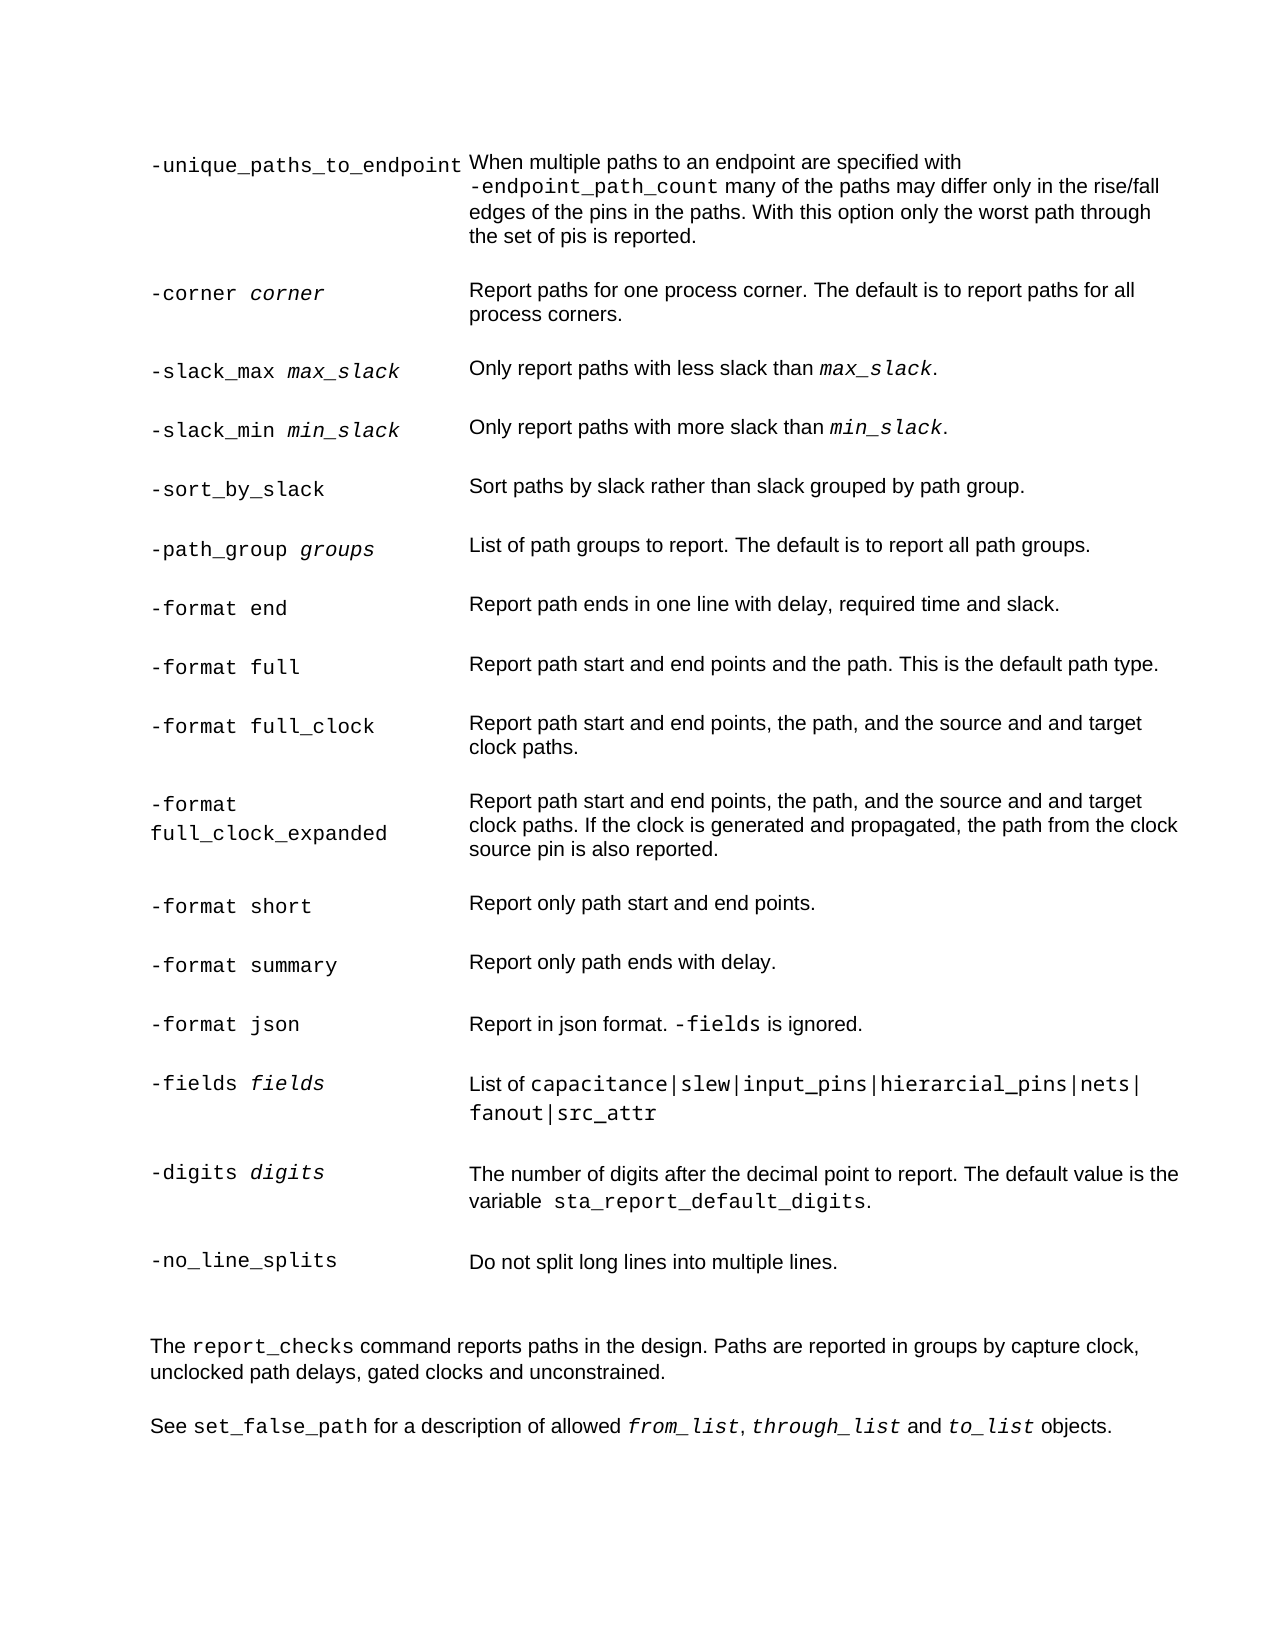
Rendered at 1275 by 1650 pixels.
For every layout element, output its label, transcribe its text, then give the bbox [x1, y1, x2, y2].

table_cell -format full_clock_expanded [150, 789, 469, 890]
table_cell -path_group groups [150, 533, 469, 592]
table_cell -format summary [150, 950, 469, 1009]
table_cell Report path start and end points, the path, and the source and and target clock paths. If the clock is generated and propagated, the path from the clock source pin is also reported. [469, 789, 1180, 890]
table_cell Report paths for one process corner. The default is to report paths for all process corners. [469, 278, 1180, 356]
table_cell Do not split long lines into multiple lines. [469, 1245, 1180, 1304]
table_cell Report path start and end points and the path. This is the default path type. [469, 651, 1180, 711]
table_cell List of capacitance|slew|input_pins|hierarcial_pins|nets|fanout|src_attr [469, 1068, 1180, 1156]
table_cell -fields fields [150, 1068, 469, 1156]
table_cell -slack_min min_slack [150, 415, 469, 474]
table_cell List of path groups to report. The default is to report all path groups. [469, 533, 1180, 592]
table_cell -slack_max max_slack [150, 356, 469, 415]
table_cell The number of digits after the decimal point to report. The default value is the variable sta_report_default_digits. [469, 1156, 1180, 1244]
text The report_checks command reports paths in the design. Paths are reported in groups by capture clock, unclocked path delays, gated clocks and unconstrained. [150, 1334, 1180, 1383]
table_cell -format end [150, 592, 469, 651]
table_cell ‑unique_paths_to_endpoint [150, 150, 469, 278]
text See set_false_path for a description of allowed from_list, through_list and to_list objects. [150, 1413, 1180, 1439]
table_cell -sort_by_slack [150, 474, 469, 533]
table_cell Sort paths by slack rather than slack grouped by path group. [469, 474, 1180, 533]
table_cell Report only path ends with delay. [469, 950, 1180, 1009]
table_cell -format full [150, 651, 469, 711]
table_cell -corner corner [150, 278, 469, 356]
table_cell -format full_clock [150, 711, 469, 788]
table_cell Report path start and end points, the path, and the source and and target clock paths. [469, 711, 1180, 788]
table_cell -format json [150, 1009, 469, 1068]
table_cell Report in json format. -fields is ignored. [469, 1009, 1180, 1068]
table_cell Report only path start and end points. [469, 890, 1180, 949]
table_cell Only report paths with more slack than min_slack. [469, 415, 1180, 474]
table_cell Only report paths with less slack than max_slack. [469, 356, 1180, 415]
table_cell -format short [150, 890, 469, 949]
table_cell When multiple paths to an endpoint are specified with ‑endpoint_path_count many of the paths may differ only in the rise/fall edges of the pins in the paths. With this option only the worst path through the set of pis is reported. [469, 150, 1180, 278]
table_cell -digits digits [150, 1156, 469, 1244]
table_cell Report path ends in one line with delay, required time and slack. [469, 592, 1180, 651]
table_cell -no_line_splits [150, 1245, 469, 1304]
